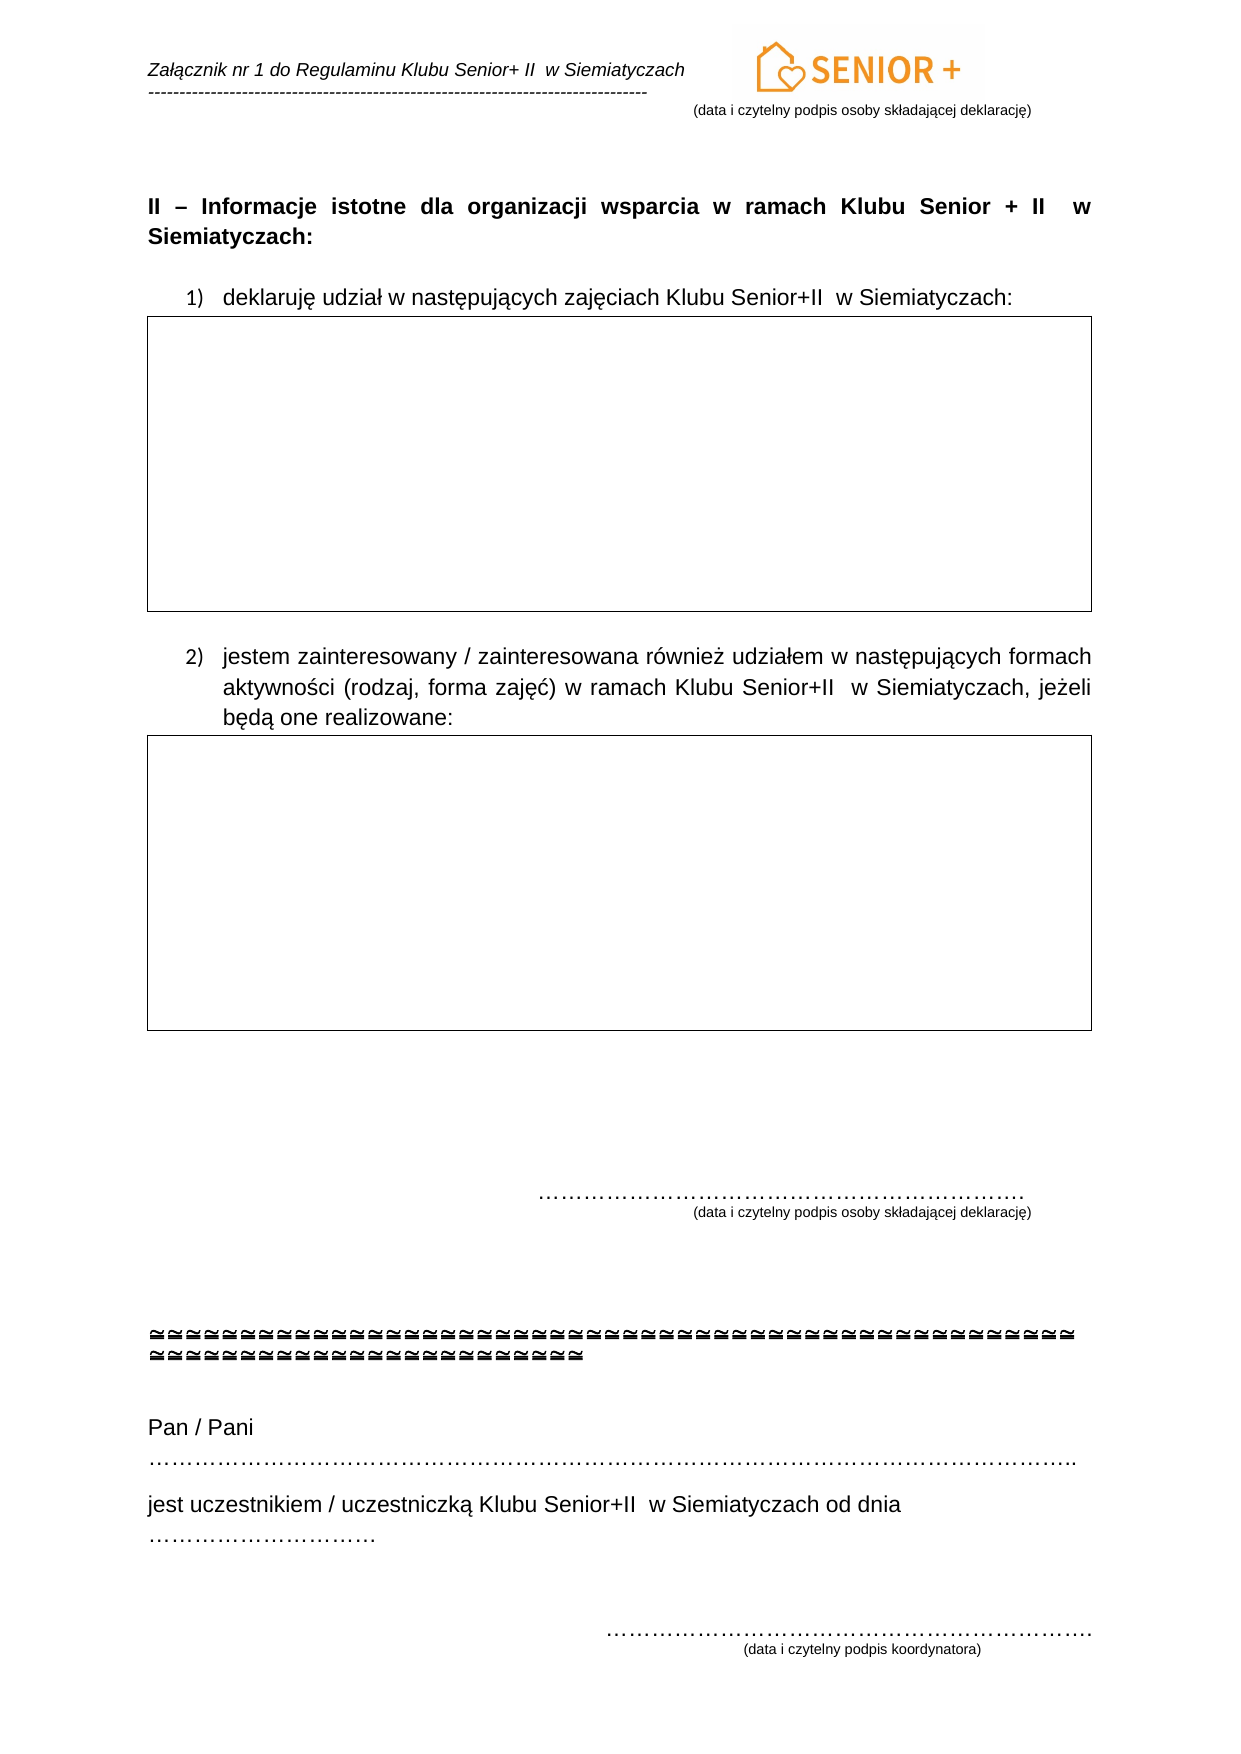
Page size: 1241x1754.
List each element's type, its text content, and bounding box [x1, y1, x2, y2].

list jestem zainteresowany / zainteresowana również udziałem w następujących formach aktywności (rodzaj, forma zajęć) w ramach Klubu Senior+II w Siemiatyczach, jeżeli będą one realizowane: [185, 642, 1092, 731]
table_header [148, 317, 1091, 611]
text jest uczestnikiem / uczestniczką Klubu Senior+II w Siemiatyczach od dnia ………………………… [148, 1491, 1092, 1547]
text II – Informacje istotne dla organizacji wsparcia w ramach Klubu Senior + II w Siemiatyczach: [148, 193, 1092, 249]
table_header [148, 736, 1091, 1030]
list (data i czytelny podpis osoby składającej deklarację) [223, 102, 1092, 128]
list ………………………………………………………. [223, 1152, 1092, 1204]
list ………………………………………………………. [223, 1615, 1092, 1641]
text Pan / Pani ………………………………………………………………………………………………………….. [148, 1414, 1092, 1470]
list deklaruję udział w następujących zajęciach Klubu Senior+II w Siemiatyczach: [185, 283, 1092, 311]
list (data i czytelny podpis osoby składającej deklarację) [223, 1204, 1092, 1231]
list (data i czytelny podpis koordynatora) [223, 1641, 1092, 1667]
list  [148, 1325, 1092, 1367]
